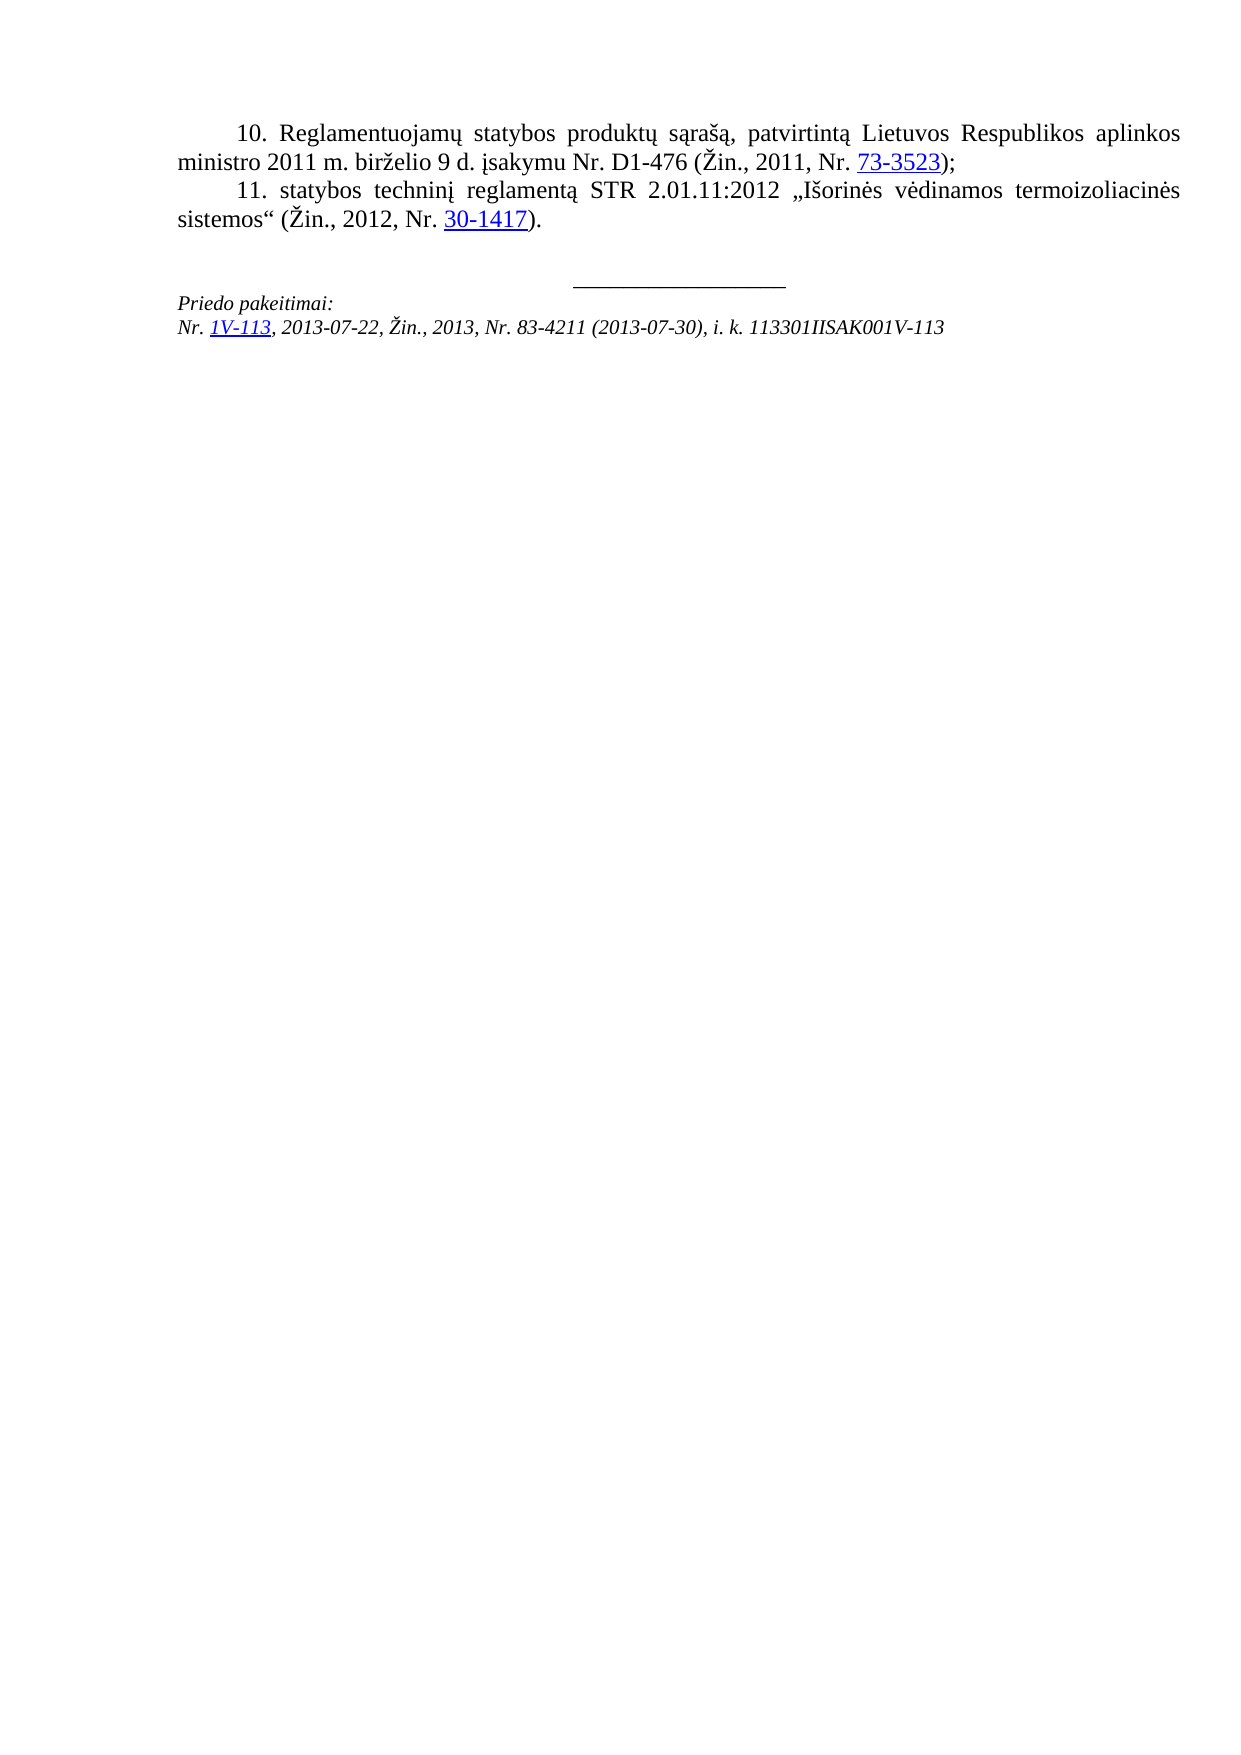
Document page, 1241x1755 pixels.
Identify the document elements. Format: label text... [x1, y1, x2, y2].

text Priedo pakeitimai: [177, 291, 1181, 315]
text 11. statybos techninį reglamentą STR 2.01.11:2012 „Išorinės vėdinamos termoizoliacinės sistemos“ (Žin., 2012, Nr. 30-1417). [177, 176, 1181, 233]
text _________________ [177, 262, 1181, 291]
text 10. Reglamentuojamų statybos produktų sąrašą, patvirtintą Lietuvos Respublikos aplinkos ministro 2011 m. birželio 9 d. įsakymu Nr. D1-476 (Žin., 2011, Nr. 73-3523); [177, 118, 1181, 176]
text Nr. 1V-113, 2013-07-22, Žin., 2013, Nr. 83-4211 (2013-07-30), i. k. 113301IISAK001V-113 [177, 315, 1181, 339]
